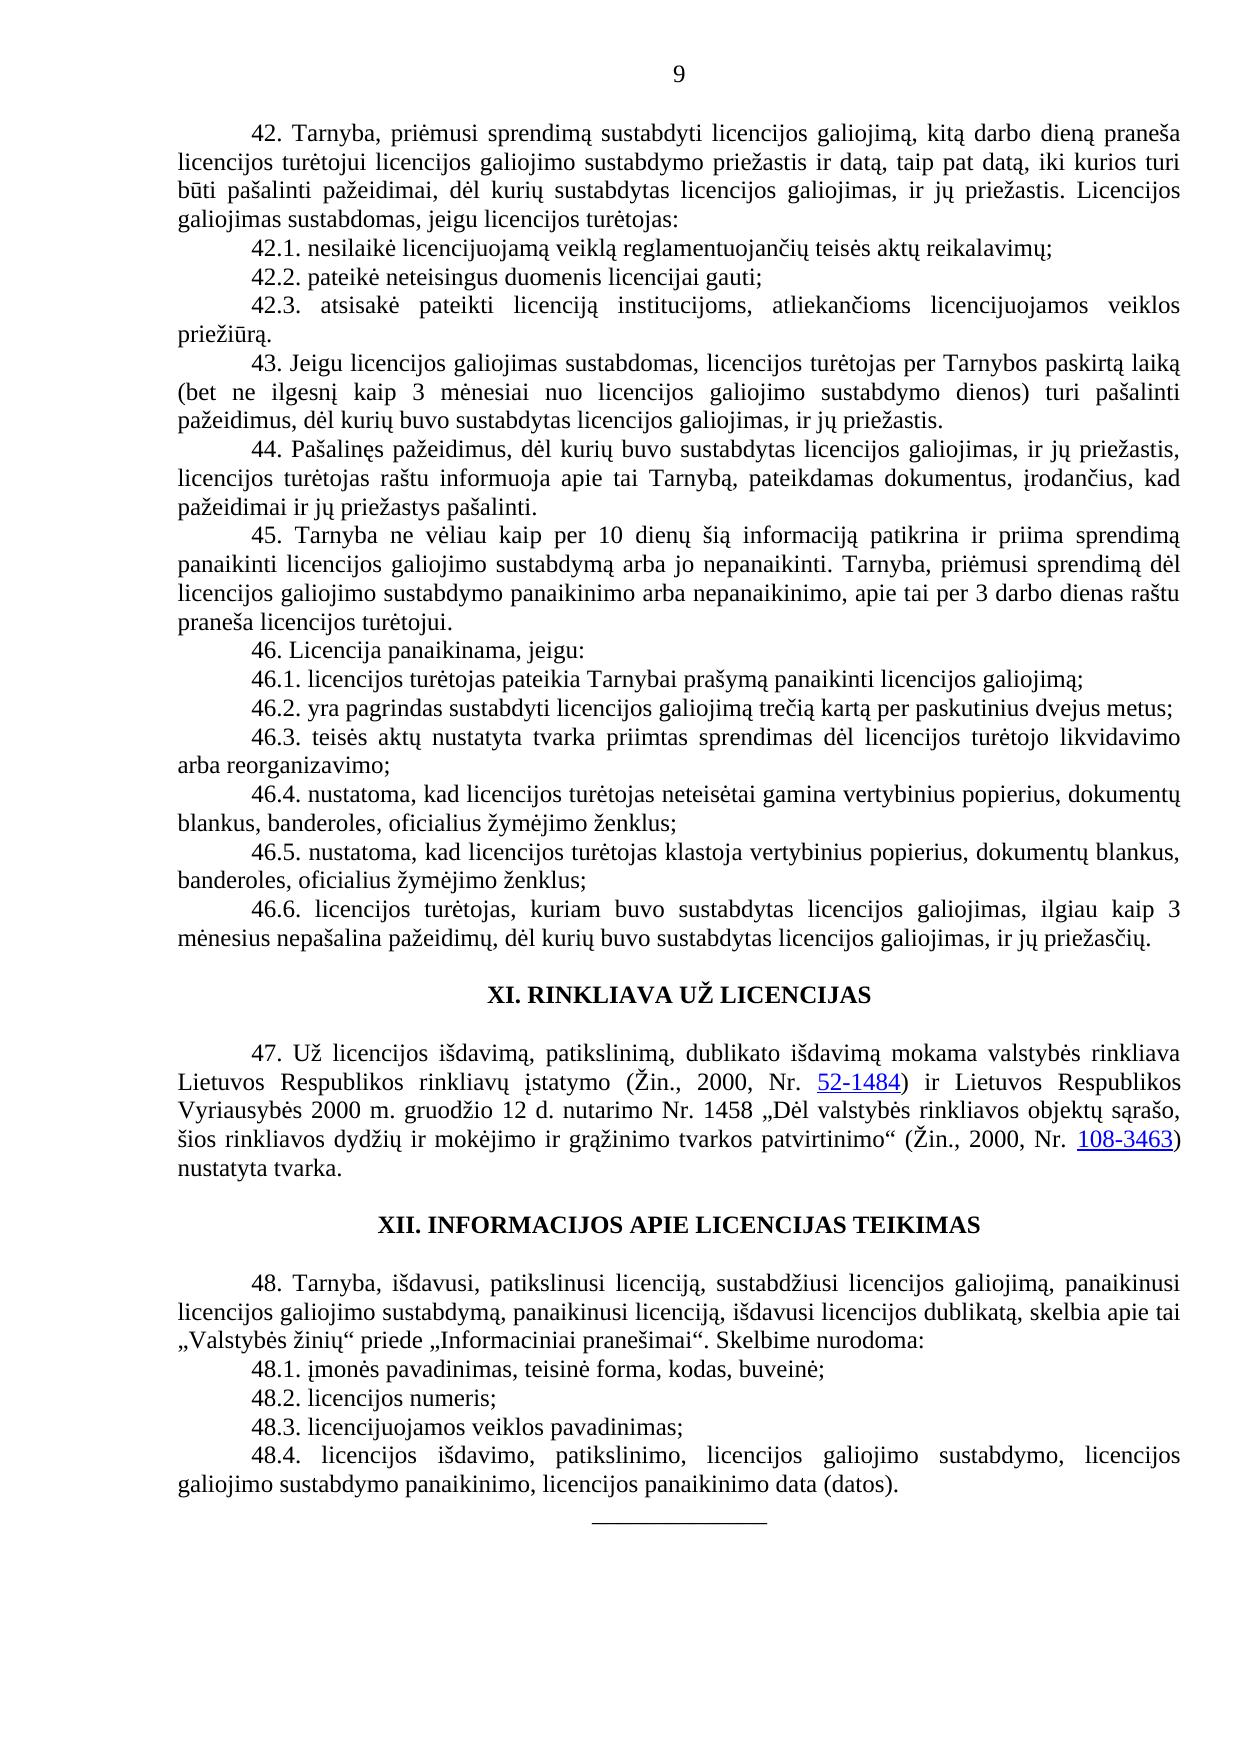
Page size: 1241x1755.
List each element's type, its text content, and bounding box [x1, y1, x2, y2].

text 46.2. yra pagrindas sustabdyti licencijos galiojimą trečią kartą per paskutinius dvejus metus; [177, 693, 1181, 722]
text 46.6. licencijos turėtojas, kuriam buvo sustabdytas licencijos galiojimas, ilgiau kaip 3 mėnesius nepašalina pažeidimų, dėl kurių buvo sustabdytas licencijos galiojimas, ir jų priežasčių. [177, 894, 1181, 952]
text XII. INFORMACIJOS APIE LICENCIJAS TEIKIMAS [177, 1211, 1181, 1239]
text ______________ [177, 1498, 1181, 1527]
text 43. Jeigu licencijos galiojimas sustabdomas, licencijos turėtojas per Tarnybos paskirtą laiką (bet ne ilgesnį kaip 3 mėnesiai nuo licencijos galiojimo sustabdymo dienos) turi pašalinti pažeidimus, dėl kurių buvo sustabdytas licencijos galiojimas, ir jų priežastis. [177, 348, 1181, 434]
text 46. Licencija panaikinama, jeigu: [177, 636, 1181, 664]
text 47. Už licencijos išdavimą, patikslinimą, dublikato išdavimą mokama valstybės rinkliava Lietuvos Respublikos rinkliavų įstatymo (Žin., 2000, Nr. 52-1484) ir Lietuvos Respublikos Vyriausybės 2000 m. gruodžio 12 d. nutarimo Nr. 1458 „Dėl valstybės rinkliavos objektų sąrašo, šios rinkliavos dydžių ir mokėjimo ir grąžinimo tvarkos patvirtinimo“ (Žin., 2000, Nr. 108-3463) nustatyta tvarka. [177, 1038, 1181, 1182]
text 48. Tarnyba, išdavusi, patikslinusi licenciją, sustabdžiusi licencijos galiojimą, panaikinusi licencijos galiojimo sustabdymą, panaikinusi licenciją, išdavusi licencijos dublikatą, skelbia apie tai „Valstybės žinių“ priede „Informaciniai pranešimai“. Skelbime nurodoma: [177, 1268, 1181, 1354]
text 45. Tarnyba ne vėliau kaip per 10 dienų šią informaciją patikrina ir priima sprendimą panaikinti licencijos galiojimo sustabdymą arba jo nepanaikinti. Tarnyba, priėmusi sprendimą dėl licencijos galiojimo sustabdymo panaikinimo arba nepanaikinimo, apie tai per 3 darbo dienas raštu praneša licencijos turėtojui. [177, 521, 1181, 636]
text 46.4. nustatoma, kad licencijos turėtojas neteisėtai gamina vertybinius popierius, dokumentų blankus, banderoles, oficialius žymėjimo ženklus; [177, 779, 1181, 837]
text 48.4. licencijos išdavimo, patikslinimo, licencijos galiojimo sustabdymo, licencijos galiojimo sustabdymo panaikinimo, licencijos panaikinimo data (datos). [177, 1441, 1181, 1498]
text 48.1. įmonės pavadinimas, teisinė forma, kodas, buveinė; [177, 1354, 1181, 1383]
text 46.3. teisės aktų nustatyta tvarka priimtas sprendimas dėl licencijos turėtojo likvidavimo arba reorganizavimo; [177, 722, 1181, 779]
text 42. Tarnyba, priėmusi sprendimą sustabdyti licencijos galiojimą, kitą darbo dieną praneša licencijos turėtojui licencijos galiojimo sustabdymo priežastis ir datą, taip pat datą, iki kurios turi būti pašalinti pažeidimai, dėl kurių sustabdytas licencijos galiojimas, ir jų priežastis. Licencijos galiojimas sustabdomas, jeigu licencijos turėtojas: [177, 118, 1181, 233]
text 42.1. nesilaikė licencijuojamą veiklą reglamentuojančių teisės aktų reikalavimų; [177, 233, 1181, 262]
text 42.2. pateikė neteisingus duomenis licencijai gauti; [177, 262, 1181, 291]
text 42.3. atsisakė pateikti licenciją institucijoms, atliekančioms licencijuojamos veiklos priežiūrą. [177, 291, 1181, 348]
text 46.5. nustatoma, kad licencijos turėtojas klastoja vertybinius popierius, dokumentų blankus, banderoles, oficialius žymėjimo ženklus; [177, 837, 1181, 894]
text XI. RINKLIAVA UŽ LICENCIJAS [177, 981, 1181, 1009]
text 46.1. licencijos turėtojas pateikia Tarnybai prašymą panaikinti licencijos galiojimą; [177, 664, 1181, 693]
text 48.3. licencijuojamos veiklos pavadinimas; [177, 1412, 1181, 1441]
text 44. Pašalinęs pažeidimus, dėl kurių buvo sustabdytas licencijos galiojimas, ir jų priežastis, licencijos turėtojas raštu informuoja apie tai Tarnybą, pateikdamas dokumentus, įrodančius, kad pažeidimai ir jų priežastys pašalinti. [177, 434, 1181, 521]
text 48.2. licencijos numeris; [177, 1383, 1181, 1412]
